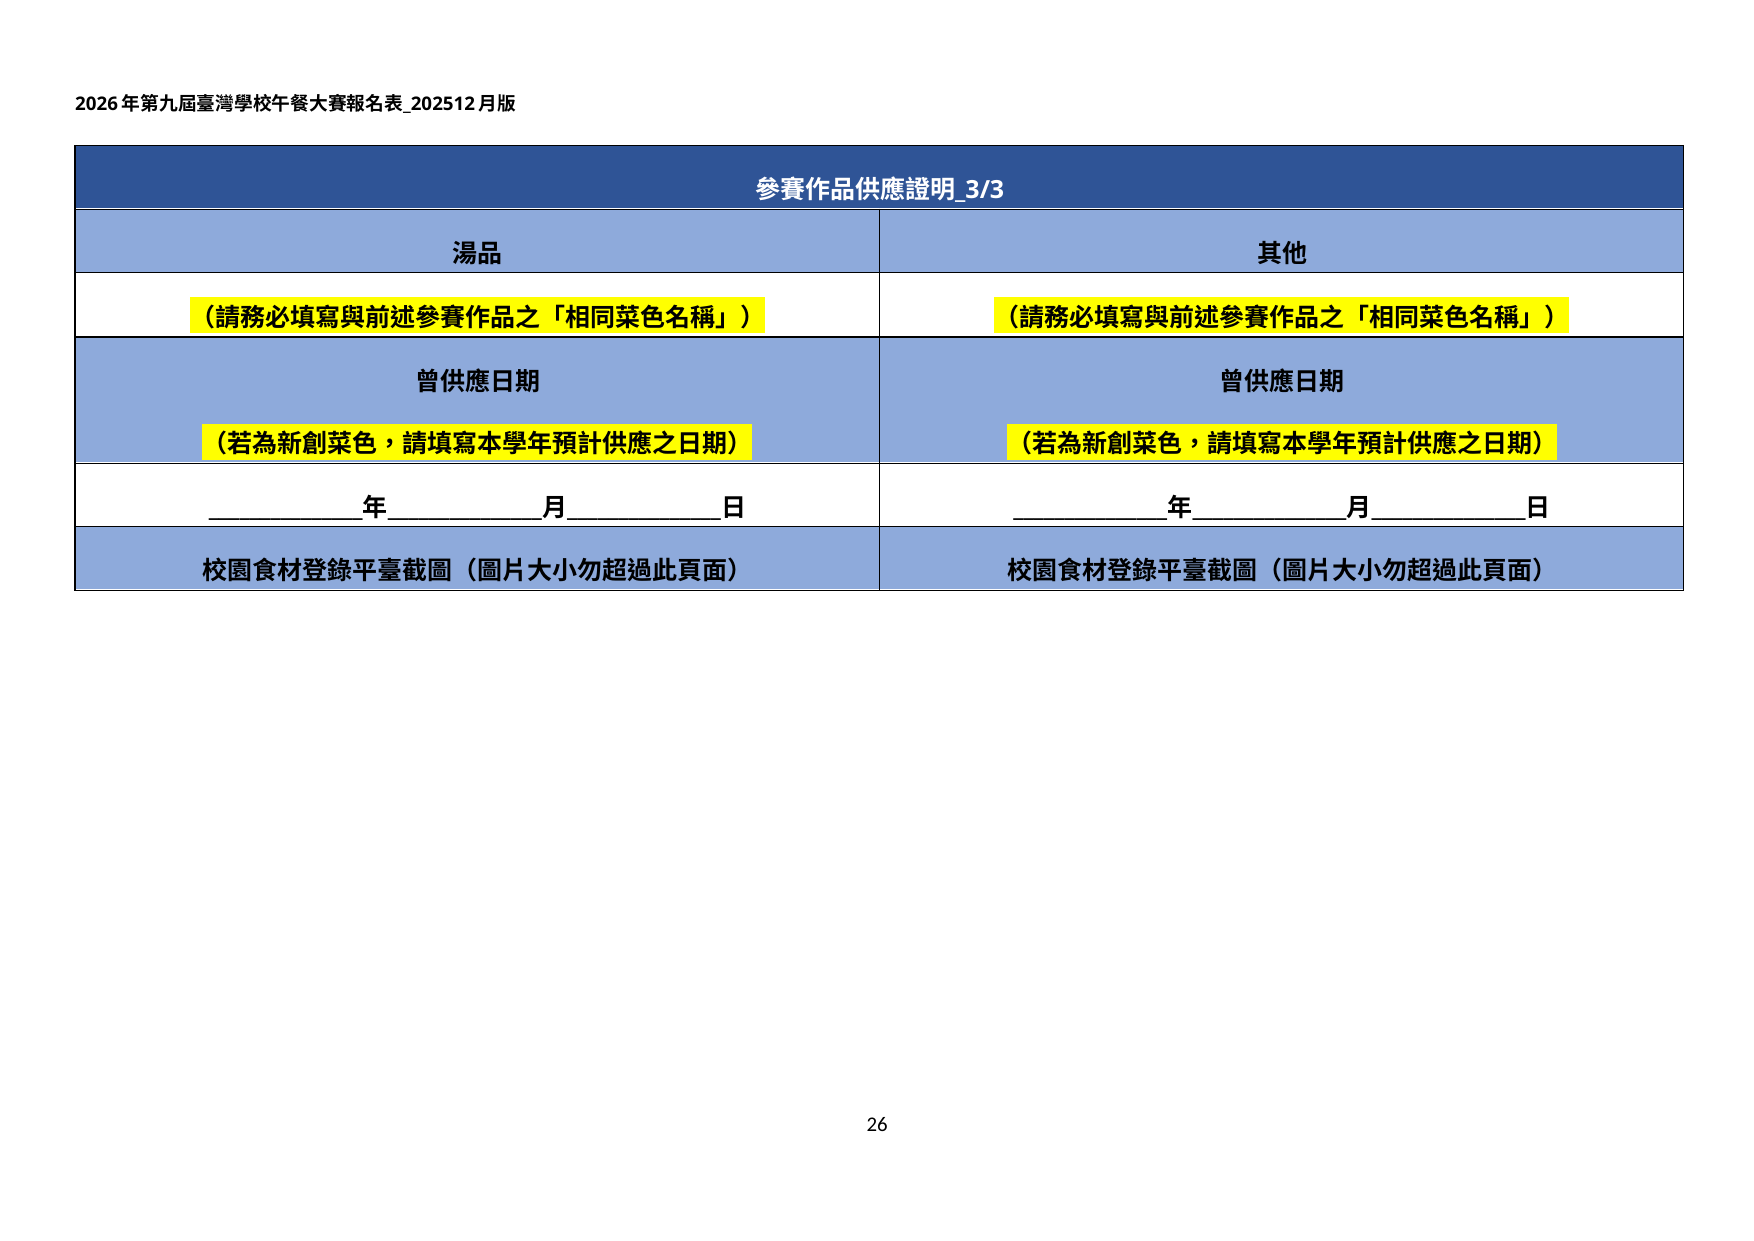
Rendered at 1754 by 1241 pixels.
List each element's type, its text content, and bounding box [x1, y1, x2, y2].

table_cell （請務必填寫與前述參賽作品之「相同菜色名稱」） [76, 273, 879, 336]
table_cell _______________年_______________月_______________日 [880, 464, 1683, 526]
table_header 參賽作品供應證明_3/3 [76, 146, 1683, 208]
table_cell _______________年_______________月_______________日 [76, 464, 879, 526]
table_cell 校園食材登錄平臺截圖（圖片大小勿超過此頁面） [880, 527, 1683, 589]
table_cell 曾供應日期 （若為新創菜色，請填寫本學年預計供應之日期） [880, 338, 1683, 462]
table_cell 其他 [880, 210, 1683, 272]
table_cell 曾供應日期 （若為新創菜色，請填寫本學年預計供應之日期） [76, 338, 879, 462]
table_cell 湯品 [76, 210, 879, 272]
table_cell （請務必填寫與前述參賽作品之「相同菜色名稱」） [880, 273, 1683, 336]
table_cell 校園食材登錄平臺截圖（圖片大小勿超過此頁面） [76, 527, 879, 589]
